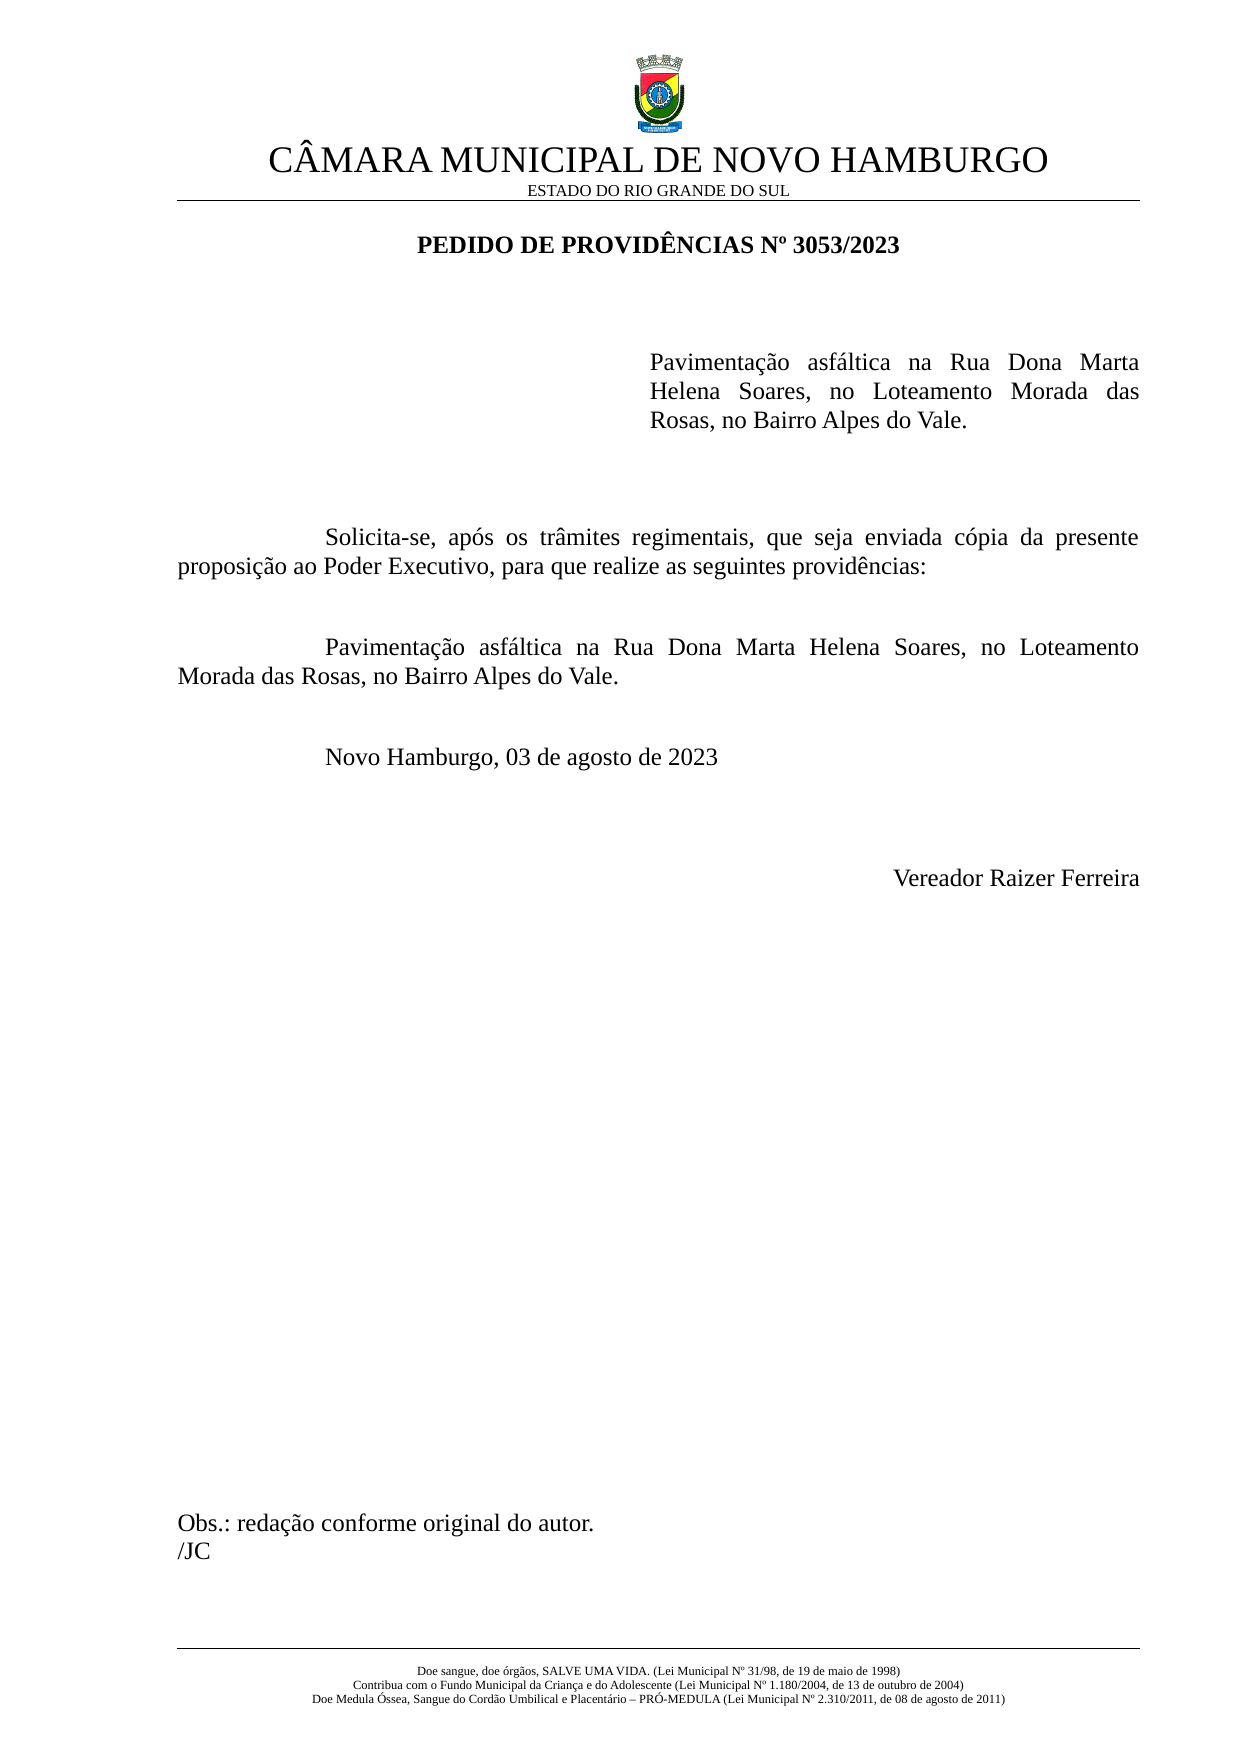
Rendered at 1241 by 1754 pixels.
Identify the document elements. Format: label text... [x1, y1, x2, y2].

text Pavimentação asfáltica na Rua Dona Marta Helena Soares, no Loteamento Morada das Rosas, no Bairro Alpes do Vale. [177, 632, 1140, 689]
text Solicita-se, após os trâmites regimentais, que seja enviada cópia da presente proposição ao Poder Executivo, para que realize as seguintes providências: [177, 522, 1140, 580]
text /JC [177, 1536, 1140, 1565]
text Vereador Raizer Ferreira [177, 863, 1140, 892]
text PEDIDO DE PROVIDÊNCIAS Nº 3053/2023 [177, 230, 1140, 259]
text Pavimentação asfáltica na Rua Dona Marta Helena Soares, no Loteamento Morada das Rosas, no Bairro Alpes do Vale. [649, 347, 1140, 434]
picture [630, 48, 687, 137]
text Obs.: redação conforme original do autor. [177, 1508, 1140, 1536]
text Novo Hamburgo, 03 de agosto de 2023 [177, 742, 1140, 771]
